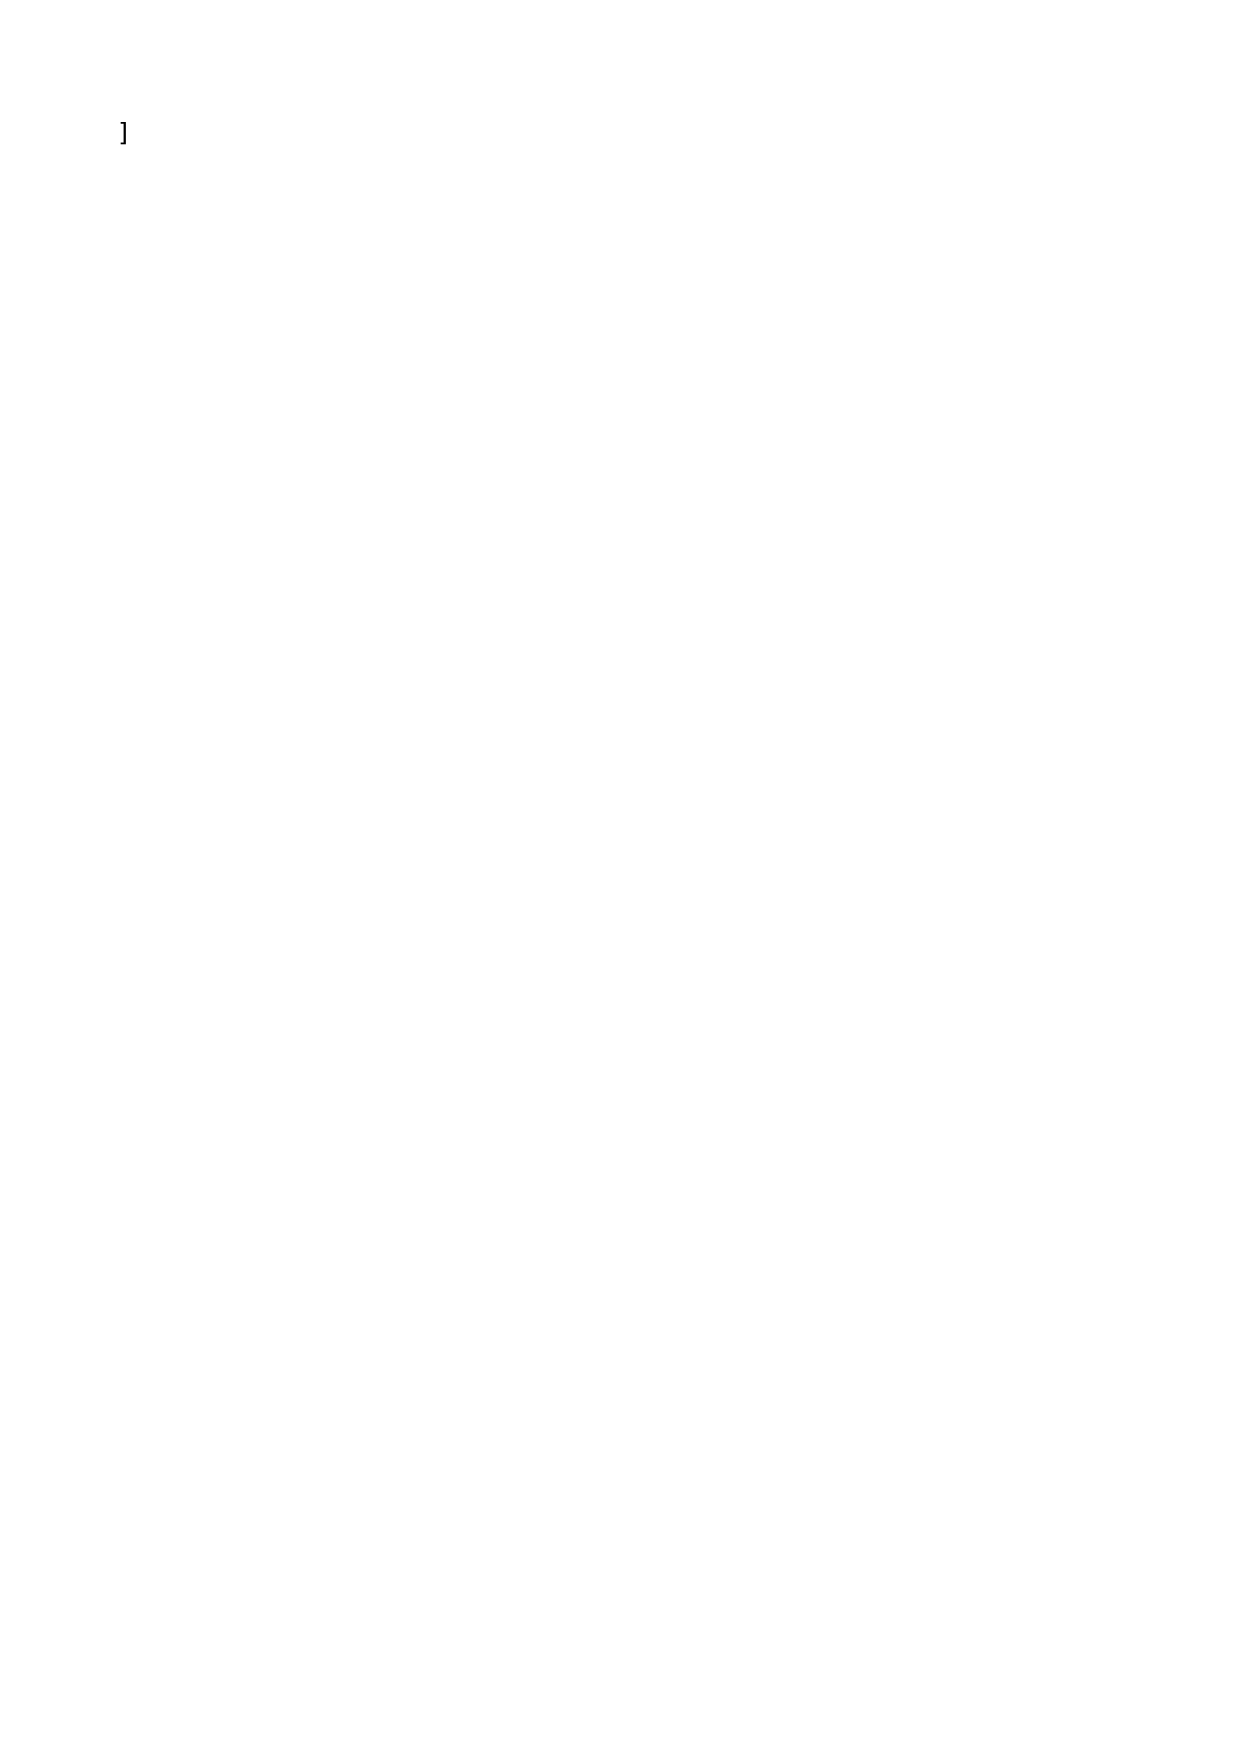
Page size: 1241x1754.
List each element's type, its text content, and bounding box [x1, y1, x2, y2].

text ] [118, 118, 1122, 147]
